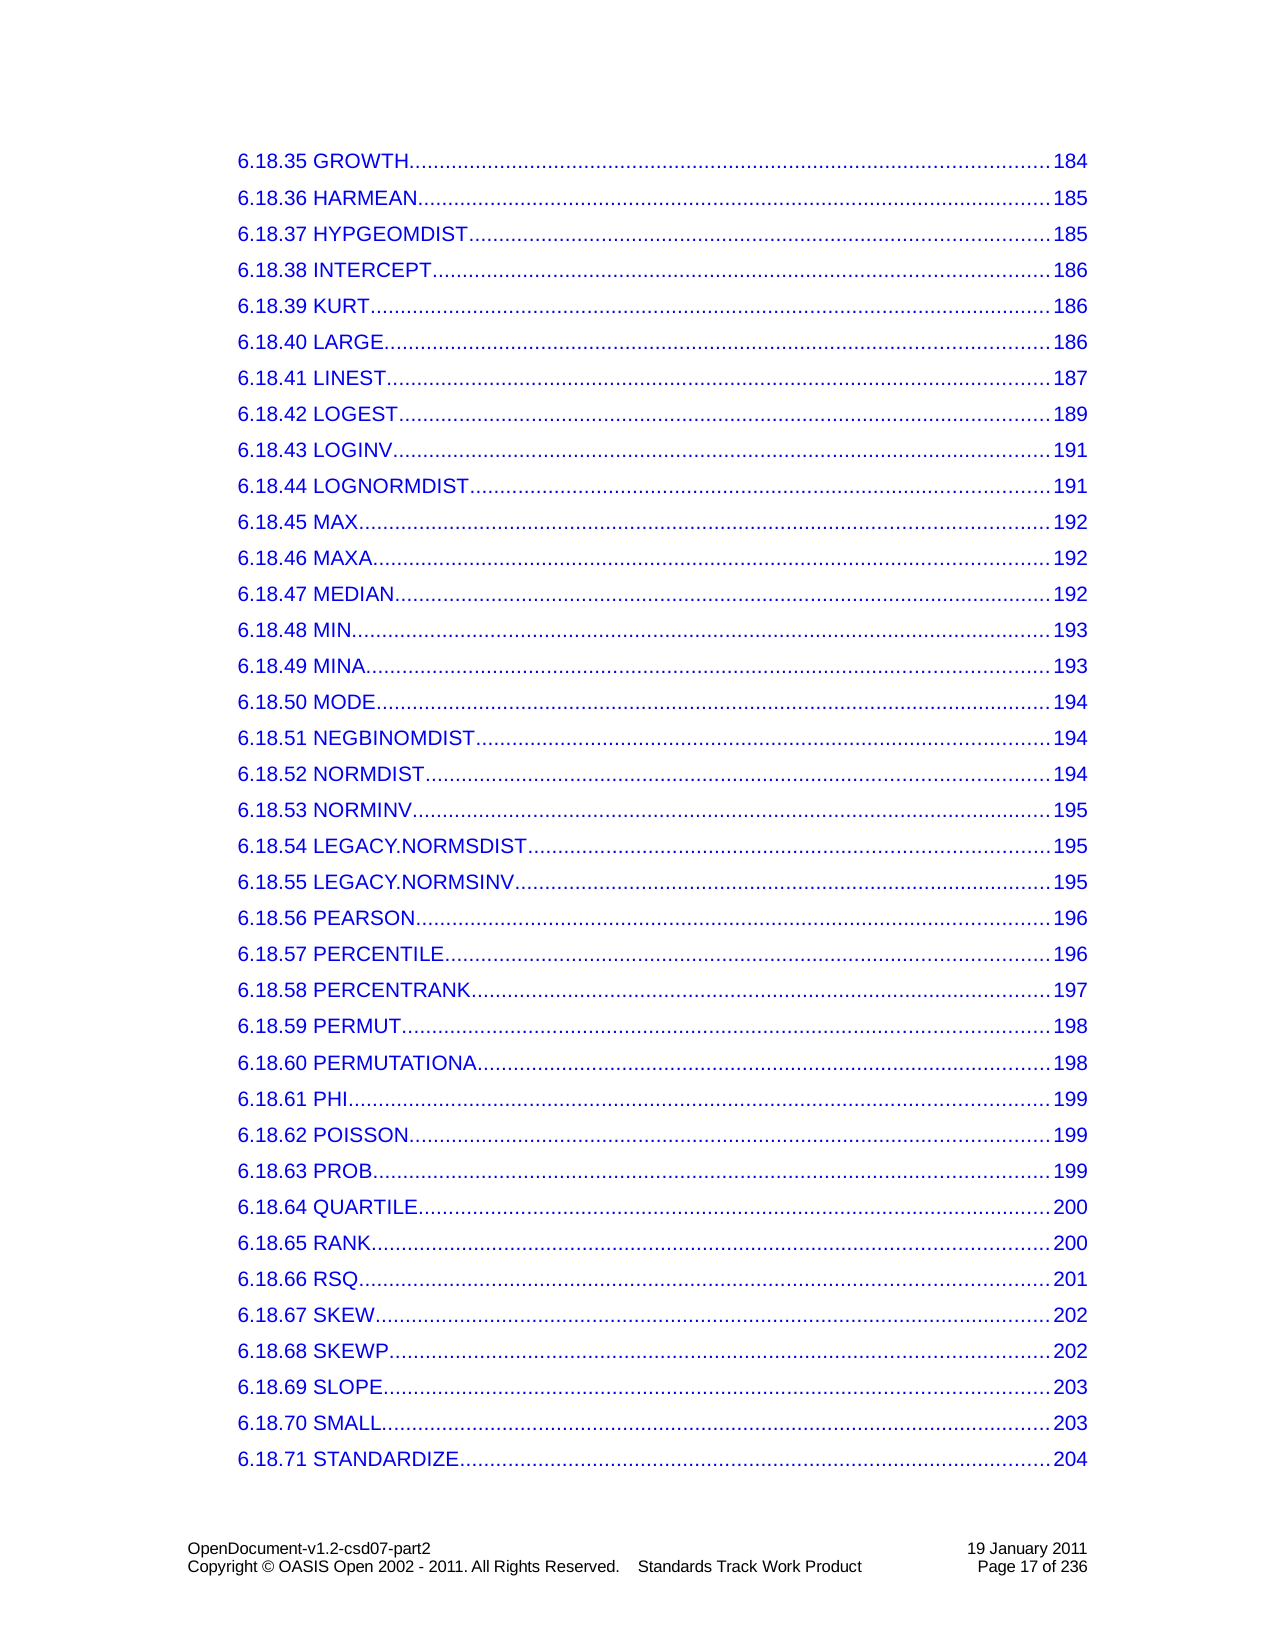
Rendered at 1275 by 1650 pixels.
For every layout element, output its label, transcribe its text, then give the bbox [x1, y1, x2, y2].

text 6.18.42 LOGEST 189 [237, 402, 1088, 426]
text 6.18.52 NORMDIST 194 [237, 763, 1088, 786]
text 6.18.62 POISSON 199 [237, 1123, 1088, 1147]
text 6.18.68 SKEWP 202 [237, 1339, 1088, 1363]
text 6.18.54 LEGACY.NORMSDIST 195 [237, 835, 1088, 858]
text 6.18.36 HARMEAN 185 [237, 186, 1088, 209]
text 6.18.69 SLOPE 203 [237, 1375, 1088, 1399]
text 6.18.51 NEGBINOMDIST 194 [237, 727, 1088, 750]
text 6.18.56 PEARSON 196 [237, 907, 1088, 930]
text 6.18.58 PERCENTRANK 197 [237, 979, 1088, 1002]
text 6.18.55 LEGACY.NORMSINV 195 [237, 871, 1088, 894]
text 6.18.41 LINEST 187 [237, 366, 1088, 390]
text 6.18.66 RSQ 201 [237, 1267, 1088, 1291]
text 6.18.46 MAXA 192 [237, 546, 1088, 570]
text 6.18.44 LOGNORMDIST 191 [237, 474, 1088, 498]
text 6.18.49 MINA 193 [237, 654, 1088, 678]
text 6.18.61 PHI 199 [237, 1087, 1088, 1111]
text 6.18.50 MODE 194 [237, 691, 1088, 714]
text 6.18.59 PERMUT 198 [237, 1015, 1088, 1038]
text 6.18.48 MIN 193 [237, 618, 1088, 642]
text 6.18.39 KURT 186 [237, 294, 1088, 318]
text 6.18.37 HYPGEOMDIST 185 [237, 222, 1088, 246]
text 6.18.64 QUARTILE 200 [237, 1195, 1088, 1219]
text 6.18.53 NORMINV 195 [237, 799, 1088, 822]
text 6.18.63 PROB 199 [237, 1159, 1088, 1183]
text 6.18.65 RANK 200 [237, 1231, 1088, 1255]
text 6.18.43 LOGINV 191 [237, 438, 1088, 462]
text 6.18.40 LARGE 186 [237, 330, 1088, 354]
text 6.18.71 STANDARDIZE 204 [237, 1447, 1088, 1471]
text 6.18.67 SKEW 202 [237, 1303, 1088, 1327]
text 6.18.70 SMALL 203 [237, 1411, 1088, 1435]
text 6.18.45 MAX 192 [237, 510, 1088, 534]
text 6.18.47 MEDIAN 192 [237, 582, 1088, 606]
text 6.18.38 INTERCEPT 186 [237, 258, 1088, 282]
text 6.18.35 GROWTH 184 [237, 150, 1088, 173]
text 6.18.57 PERCENTILE 196 [237, 943, 1088, 966]
text 6.18.60 PERMUTATIONA 198 [237, 1051, 1088, 1074]
